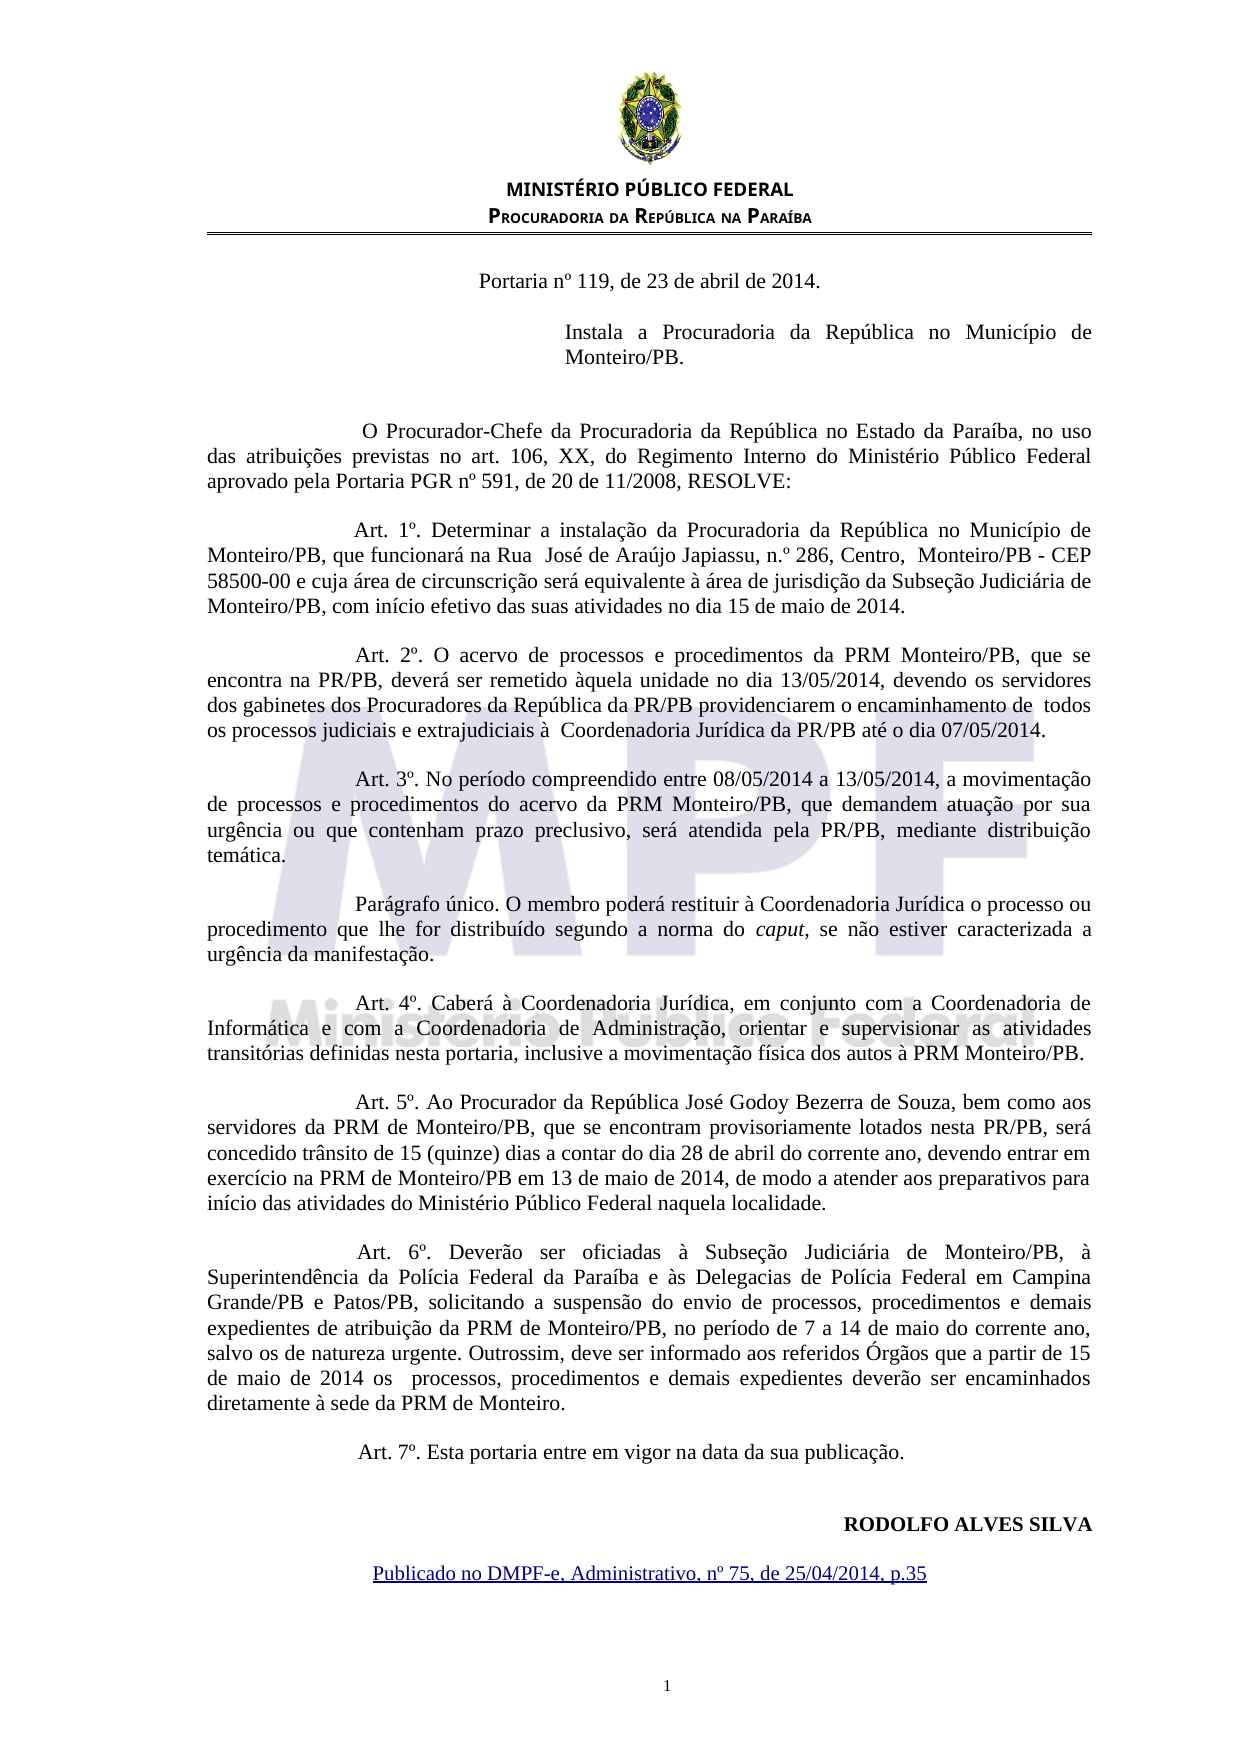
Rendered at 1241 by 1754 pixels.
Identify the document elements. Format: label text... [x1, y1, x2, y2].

text Portaria nº 119, de 23 de abril de 2014. [207, 268, 1092, 293]
picture [266, 867, 1034, 891]
text Parágrafo único. O membro poderá restituir à Coordenadoria Jurídica o processo ou procedimento que lhe for distribuído segundo a norma do caput, se não estiver caracterizada a urgência da manifestação. [207, 891, 1092, 966]
text Art. 4º. Caberá à Coordenadoria Jurídica, em conjunto com a Coordenadoria de Informática e com a Coordenadoria de Administração, orientar e supervisionar as atividades transitórias definidas nesta portaria, inclusive a movimentação física dos autos à PRM Monteiro/PB. [207, 990, 1092, 1066]
text Art. 1º. Determinar a instalação da Procuradoria da República no Município de Monteiro/PB, que funcionará na Rua José de Araújo Japiassu, n.º 286, Centro, Monteiro/PB - CEP 58500-00 e cuja área de circunscrição será equivalente à área de jurisdição da Subseção Judiciária de Monteiro/PB, com início efetivo das suas atividades no dia 15 de maio de 2014. [207, 517, 1092, 618]
text Art. 2º. O acervo de processos e procedimentos da PRM Monteiro/PB, que se encontra na PR/PB, deverá ser remetido àquela unidade no dia 13/05/2014, devendo os servidores dos gabinetes dos Procuradores da República da PR/PB providenciarem o encaminhamento de todos os processos judiciais e extrajudiciais à Coordenadoria Jurídica da PR/PB até o dia 07/05/2014. [207, 642, 1092, 742]
text Art. 6º. Deverão ser oficiadas à Subseção Judiciária de Monteiro/PB, à Superintendência da Polícia Federal da Paraíba e às Delegacias de Polícia Federal em Campina Grande/PB e Patos/PB, solicitando a suspensão do envio de processos, procedimentos e demais expedientes de atribuição da PRM de Monteiro/PB, no período de 7 a 14 de maio do corrente ano, salvo os de natureza urgente. Outrossim, deve ser informado aos referidos Órgãos que a partir de 15 de maio de 2014 os processos, procedimentos e demais expedientes deverão ser encaminhados diretamente à sede da PRM de Monteiro. [207, 1239, 1092, 1415]
text Publicado no DMPF-e, Administrativo, nº 75, de 25/04/2014, p.35 [207, 1560, 1092, 1584]
text Art. 5º. Ao Procurador da República José Godoy Bezerra de Souza, bem como aos servidores da PRM de Monteiro/PB, que se encontram provisoriamente lotados nesta PR/PB, será concedido trânsito de 15 (quinze) dias a contar do dia 28 de abril do corrente ano, devendo entrar em exercício na PRM de Monteiro/PB em 13 de maio de 2014, de modo a atender aos preparativos para início das atividades do Ministério Público Federal naquela localidade. [207, 1089, 1092, 1215]
text O Procurador-Chefe da Procuradoria da República no Estado da Paraíba, no uso das atribuições previstas no art. 106, XX, do Regimento Interno do Ministério Público Federal aprovado pela Portaria PGR nº 591, de 20 de 11/2008, RESOLVE: [207, 418, 1092, 493]
text Instala a Procuradoria da República no Município de Monteiro/PB. [564, 319, 1092, 369]
picture [266, 742, 1034, 766]
subtitle RODOLFO ALVES SILVA [207, 1512, 1092, 1536]
text Art. 3º. No período compreendido entre 08/05/2014 a 13/05/2014, a movimentação de processos e procedimentos do acervo da PRM Monteiro/PB, que demandem atuação por sua urgência ou que contenham prazo preclusivo, será atendida pela PR/PB, mediante distribuição temática. [207, 766, 1092, 867]
picture [266, 966, 1034, 990]
text Art. 7º. Esta portaria entre em vigor na data da sua publicação. [207, 1439, 1092, 1464]
